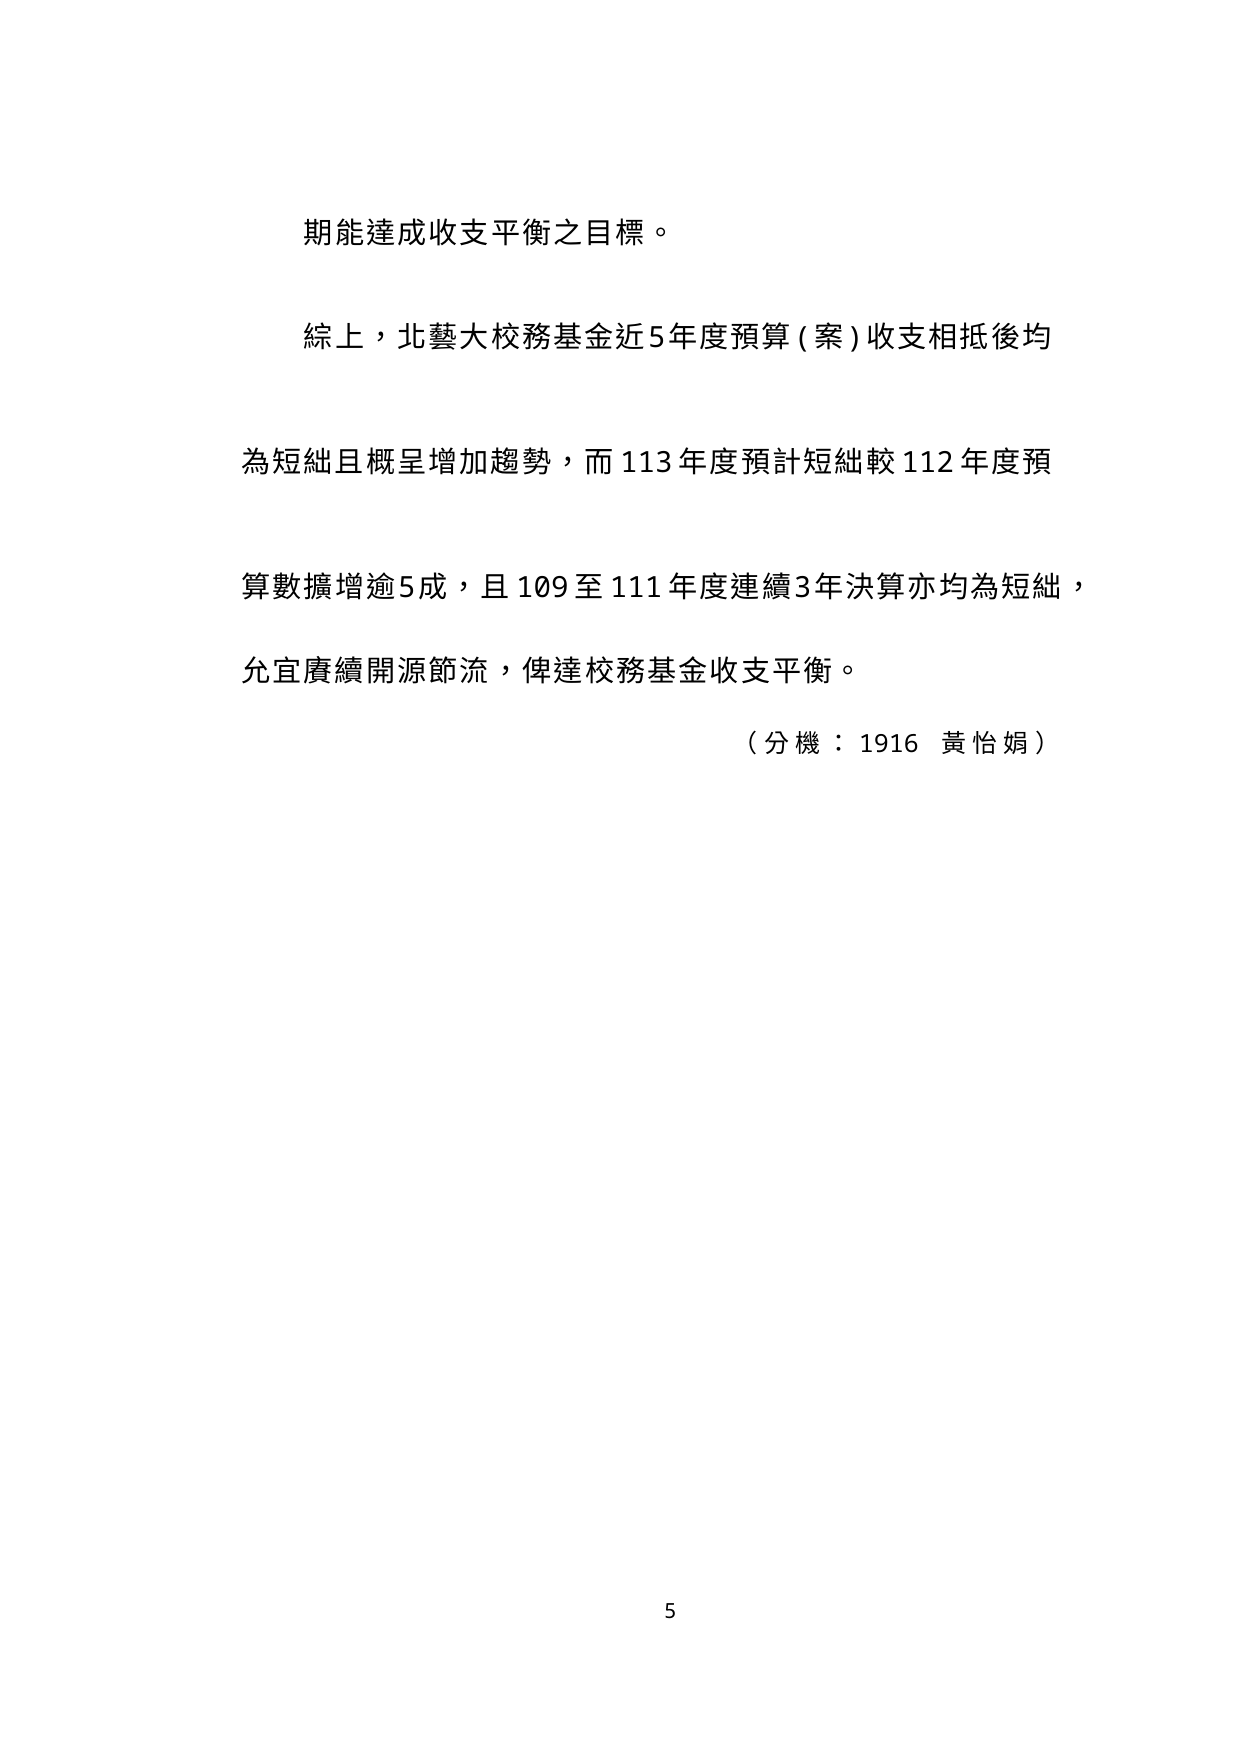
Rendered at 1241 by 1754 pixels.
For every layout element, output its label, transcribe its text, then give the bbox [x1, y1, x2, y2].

text （分機：1916 黃怡娟） [177, 689, 1063, 752]
text 期能達成收支平衡之目標。 [266, 189, 1063, 252]
text 綜上，北藝大校務基金近5年度預算(案)收支相抵後均為短絀且概呈增加趨勢，而113年度預計短絀較112年度預算數擴增逾5成，且109至111年度連續3年決算亦均為短絀，允宜賡續開源節流，俾達校務基金收支平衡。 [236, 252, 1063, 689]
